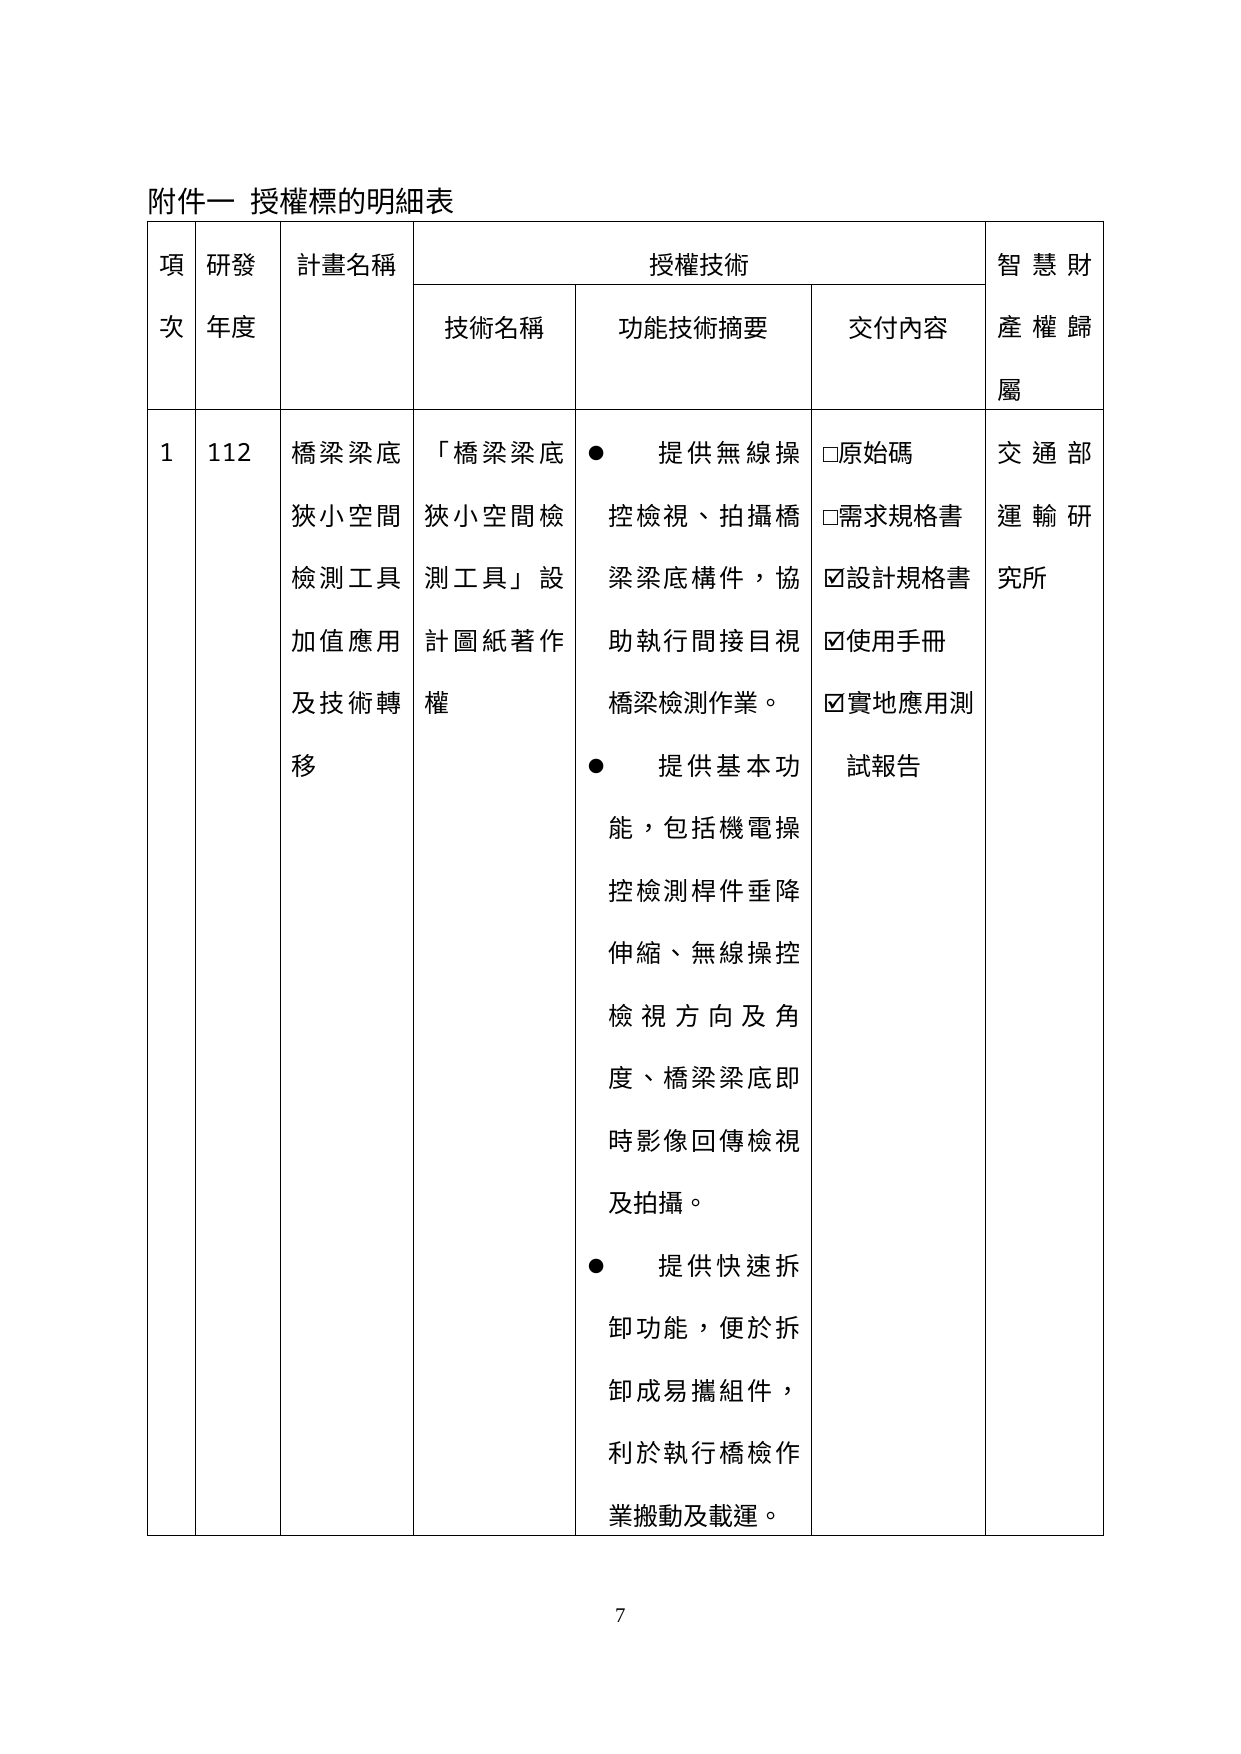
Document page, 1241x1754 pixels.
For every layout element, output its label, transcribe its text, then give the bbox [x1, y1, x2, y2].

text 附件一 授權標的明細表 [148, 158, 1092, 221]
table_cell 技術名稱 [414, 285, 575, 409]
table_cell 提供無線操控檢視、拍攝橋梁梁底構件，協助執行間接目視橋梁檢測作業。 提供基本功能，包括機電操控檢測桿件垂降伸縮、無線操控檢視方向及角度、橋梁梁底即時影像回傳檢視及拍攝。 提供快速拆卸功能，便於拆卸成易攜組件，利於執行橋檢作業搬動及載運。 [576, 410, 811, 1535]
table_header 智慧財產權歸屬 [986, 222, 1103, 409]
table_cell 112 [196, 410, 280, 1535]
table_cell 功能技術摘要 [576, 285, 811, 409]
table_cell 交付內容 [812, 285, 985, 409]
table_header 計畫名稱 [281, 222, 413, 409]
table_header 授權技術 [414, 222, 985, 284]
table_cell 「橋梁梁底狹小空間檢測工具」設計圖紙著作權 [414, 410, 575, 1535]
table_cell 橋梁梁底狹小空間檢測工具加值應用及技術轉移 [281, 410, 413, 1535]
table_header 研發 年度 [196, 222, 280, 409]
table_header 項次 [148, 222, 195, 409]
table_cell 交通部運輸研究所 [986, 410, 1103, 1535]
table_cell 1 [148, 410, 195, 1535]
table_cell □原始碼 □需求規格書 設計規格書 使用手冊 實地應用測試報告 [812, 410, 985, 1535]
